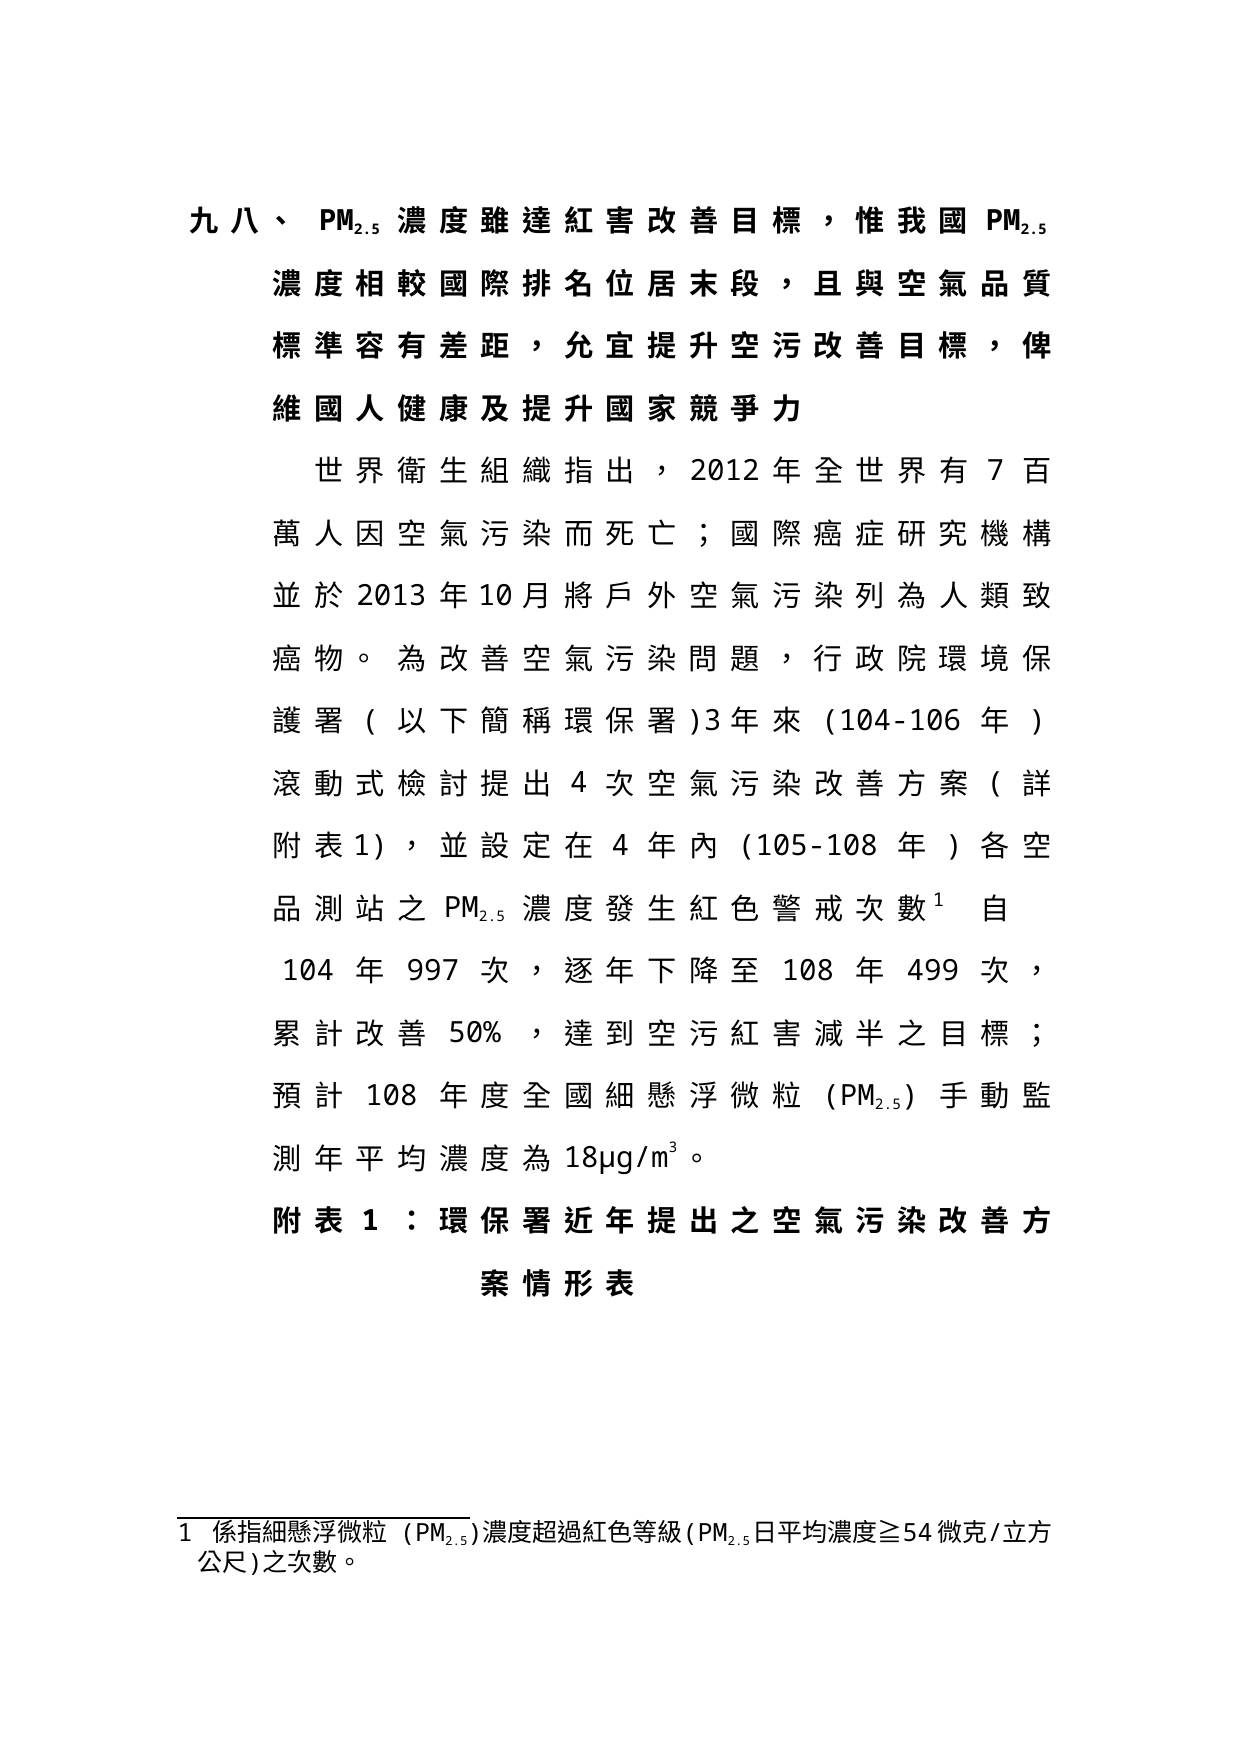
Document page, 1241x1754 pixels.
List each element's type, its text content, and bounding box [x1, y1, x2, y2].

text 附表1：環保署近年提出之空氣污染改善方案情形表 [232, 1177, 1058, 1302]
text 世界衛生組織指出，2012年全世界有7百萬人因空氣污染而死亡；國際癌症研究機構並於2013年10月將戶外空氣污染列為人類致癌物。為改善空氣污染問題，行政院環境保護署(以下簡稱環保署)3年來(104-106年)滾動式檢討提出4次空氣污染改善方案(詳附表1)，並設定在4年內(105-108年)各空品測站之PM2.5濃度發生紅色警戒次數自104年997次，逐年下降至108年499次，累計改善50%，達到空污紅害減半之目標；預計108年度全國細懸浮微粒(PM2.5)手動監測年平均濃度為18μg/m3。 [242, 427, 1058, 1177]
text 係指細懸浮微粒 (PM2.5)濃度超過紅色等級(PM2.5日平均濃度≧54微克/立方公尺)之次數。 [177, 1518, 1063, 1577]
text 九八、PM2.5濃度雖達紅害改善目標，惟我國PM2.5濃度相較國際排名位居末段，且與空氣品質標準容有差距，允宜提升空污改善目標，俾維國人健康及提升國家競爭力 [183, 177, 1058, 427]
